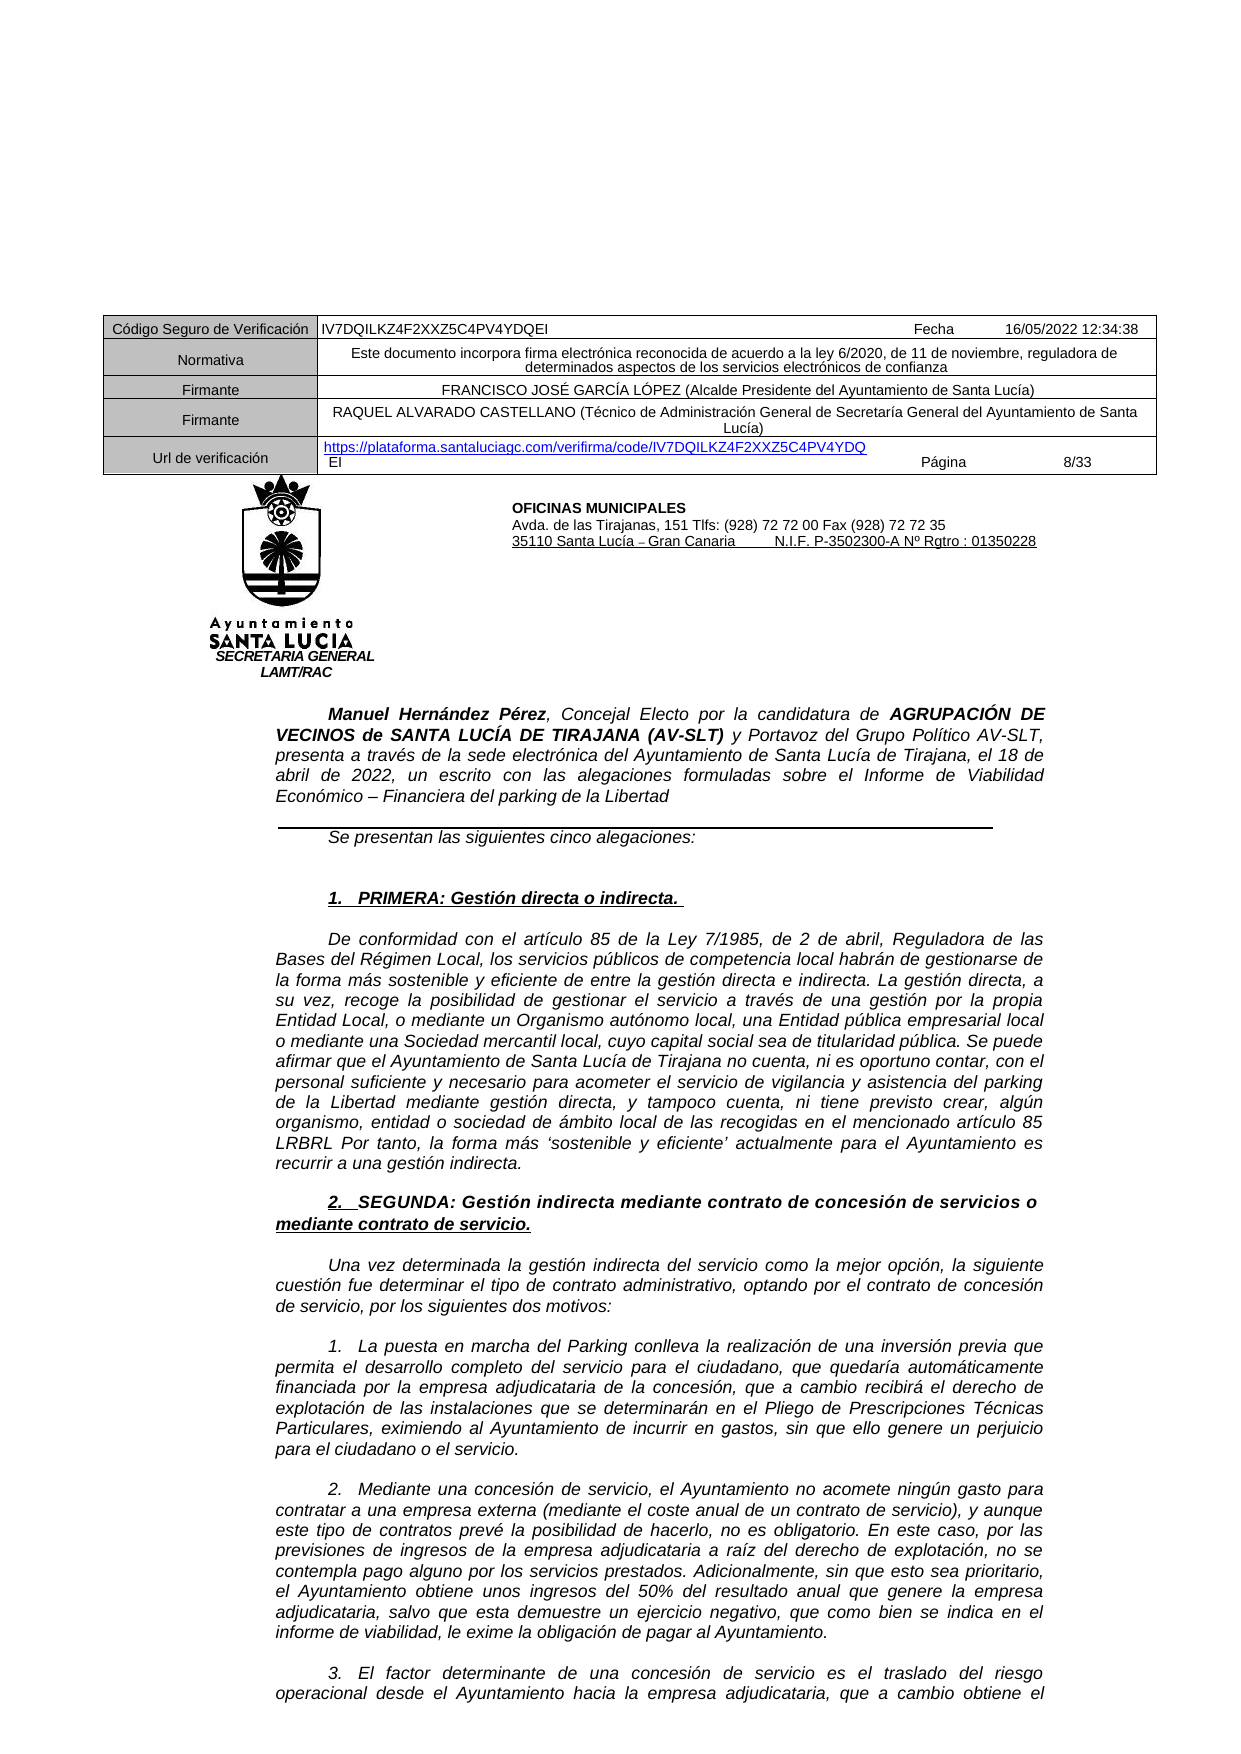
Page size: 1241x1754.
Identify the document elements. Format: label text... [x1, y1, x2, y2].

table_cell Normativa [104, 339, 317, 375]
table_cell Firmante [104, 376, 317, 398]
table_header [103, 475, 210, 649]
list Mediante una concesión de servicio, el Ayuntamiento no acomete ningún gasto para contratar a una empresa externa (mediante el coste anual de un contrato de servicio), y aunque este tipo de contratos prevé la posibilidad de hacerlo, no es obligatorio. En este caso, por las previsiones de ingresos de la empresa adjudicataria a raíz del derecho de explotación, no se contempla pago alguno por los servicios prestados. Adicionalmente, sin que esto sea prioritario, el Ayuntamiento obtiene unos ingresos del 50% del resultado anual que genere la empresa adjudicataria, salvo que esta demuestre un ejercicio negativo, que como bien se indica en el informe de viabilidad, le exime la obligación de pagar al Ayuntamiento. [275, 1479, 1045, 1643]
text Se presentan las siguientes cinco alegaciones: [328, 827, 1157, 847]
table_cell [377, 649, 1157, 683]
list La puesta en marcha del Parking conlleva la realización de una inversión previa que permita el desarrollo completo del servicio para el ciudadano, que quedaría automáticamente financiada por la empresa adjudicataria de la concesión, que a cambio recibirá el derecho de explotación de las instalaciones que se determinarán en el Pliego de Prescripciones Técnicas Particulares, eximiendo al Ayuntamiento de incurrir en gastos, sin que ello genere un perjuicio para el ciudadano o el servicio. [275, 1337, 1045, 1459]
picture [210, 475, 353, 649]
table_cell Este documento incorpora firma electrónica reconocida de acuerdo a la ley 6/2020, de 11 de noviembre, reguladora de determinados aspectos de los servicios electrónicos de confianza [318, 339, 1156, 375]
table_cell SECRETARIA GENERAL LAMT/RAC [103, 649, 377, 683]
text Una vez determinada la gestión indirecta del servicio como la mejor opción, la siguiente cuestión fue determinar el tipo de contrato administrativo, optando por el contrato de concesión de servicio, por los siguientes dos motivos: [275, 1255, 1045, 1316]
table_header [353, 475, 377, 649]
list PRIMERA: Gestión directa o indirecta. [275, 888, 1157, 908]
text Manuel Hernández Pérez, Concejal Electo por la candidatura de AGRUPACIÓN DE VECINOS de SANTA LUCÍA DE TIRAJANA (AV-SLT) y Portavoz del Grupo Político AV-SLT, presenta a través de la sede electrónica del Ayuntamiento de Santa Lucía de Tirajana, el 18 de abril de 2022, un escrito con las alegaciones formuladas sobre el Informe de Viabilidad Económico – Financiera del parking de la Libertad [275, 704, 1045, 806]
table_cell https://plataforma.santaluciagc.com/verifirma/code/IV7DQILKZ4F2XXZ5C4PV4YDQ EI Página 8/33 [318, 437, 1156, 473]
text De conformidad con el artículo 85 de la Ley 7/1985, de 2 de abril, Reguladora de las Bases del Régimen Local, los servicios públicos de competencia local habrán de gestionarse de la forma más sostenible y eficiente de entre la gestión directa e indirecta. La gestión directa, a su vez, recoge la posibilidad de gestionar el servicio a través de una gestión por la propia Entidad Local, o mediante un Organismo autónomo local, una Entidad pública empresarial local o mediante una Sociedad mercantil local, cuyo capital social sea de titularidad pública. Se puede afirmar que el Ayuntamiento de Santa Lucía de Tirajana no cuenta, ni es oportuno contar, con el personal suficiente y necesario para acometer el servicio de vigilancia y asistencia del parking de la Libertad mediante gestión directa, y tampoco cuenta, ni tiene previsto crear, algún organismo, entidad o sociedad de ámbito local de las recogidas en el mencionado artículo 85 LRBRL Por tanto, la forma más ‘sostenible y eficiente’ actualmente para el Ayuntamiento es recurrir a una gestión indirecta. [275, 929, 1045, 1174]
table_cell Url de verificación [104, 437, 317, 473]
table_header Código Seguro de Verificación [104, 316, 317, 338]
list El factor determinante de una concesión de servicio es el traslado del riesgo operacional desde el Ayuntamiento hacia la empresa adjudicataria, que a cambio obtiene el [275, 1663, 1045, 1704]
text mediante contrato de servicio. [275, 1214, 1157, 1235]
table_cell FRANCISCO JOSÉ GARCÍA LÓPEZ (Alcalde Presidente del Ayuntamiento de Santa Lucía) [318, 376, 1156, 398]
table_cell RAQUEL ALVARADO CASTELLANO (Técnico de Administración General de Secretaría General del Ayuntamiento de Santa Lucía) [318, 399, 1156, 436]
table_header OFICINAS MUNICIPALES Avda. de las Tirajanas, 151 Tlfs: (928) 72 72 00 Fax (928) 72 72 35 35110 Santa Lucía – Gran Canaria N.I.F. P-3502300-A Nº Rgtro : 01350228 [377, 475, 1157, 649]
table_cell Firmante [104, 399, 317, 436]
table_header IV7DQILKZ4F2XXZ5C4PV4YDQEI Fecha 16/05/2022 12:34:38 [318, 316, 1156, 338]
list SEGUNDA: Gestión indirecta mediante contrato de concesión de servicios o [275, 1194, 1157, 1211]
